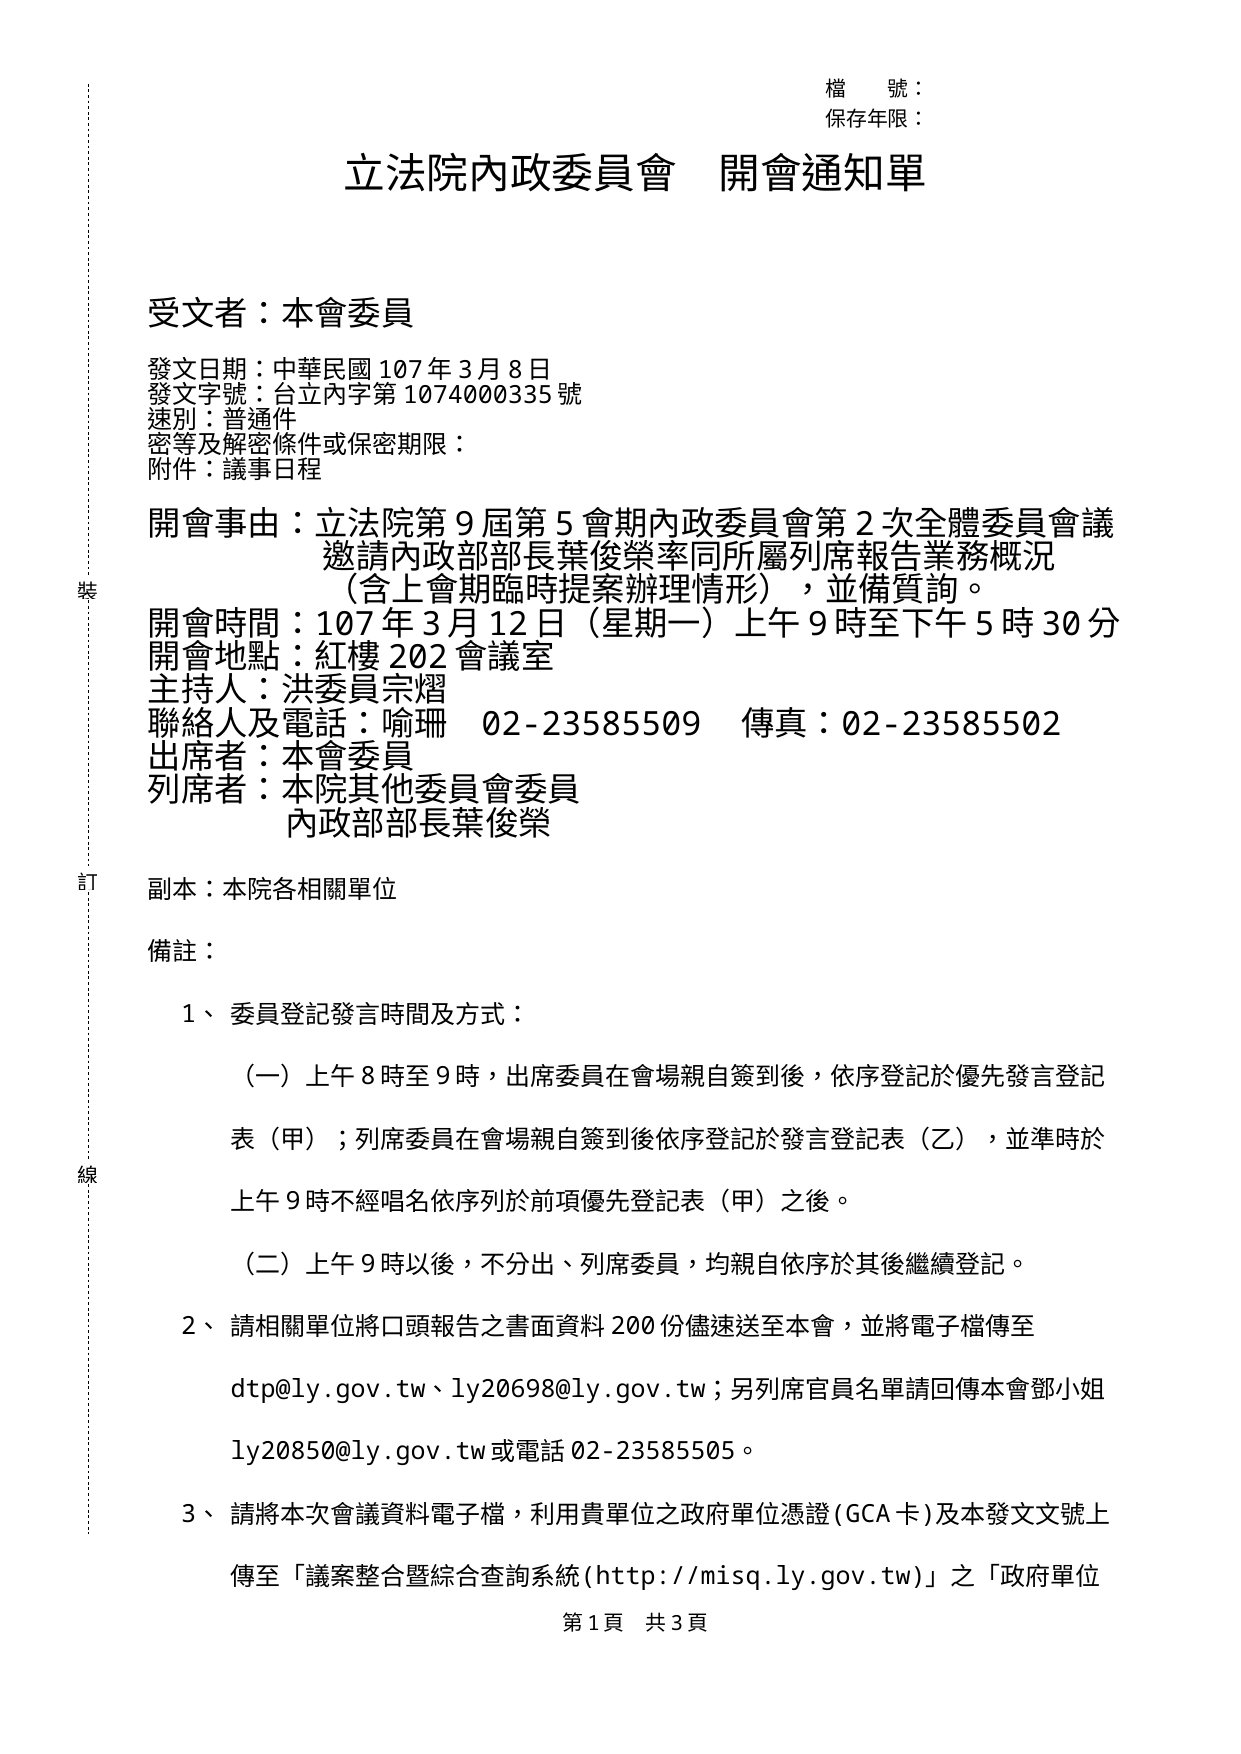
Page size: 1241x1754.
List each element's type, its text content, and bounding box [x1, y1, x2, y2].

list 請相關單位將口頭報告之書面資料200份儘速送至本會，並將電子檔傳至dtp@ly.gov.tw、ly20698@ly.gov.tw；另列席官員名單請回傳本會鄧小姐ly20850@ly.gov.tw或電話02-23585505。 [181, 1283, 1122, 1471]
title [810, 64, 1085, 151]
text 聯絡人及電話：喻珊 02-23585509 傳真：02-23585502 [148, 708, 1122, 742]
text 列席者：本院其他委員會委員 內政部部長葉俊榮 [148, 775, 1122, 842]
title 立法院內政委員會 開會通知單 [148, 158, 1122, 233]
text 速別：普通件 [148, 408, 1122, 433]
text 主持人：洪委員宗熠 [148, 675, 1122, 708]
list 委員登記發言時間及方式： （一）上午8時至9時，出席委員在會場親自簽到後，依序登記於優先發言登記表（甲）；列席委員在會場親自簽到後依序登記於發言登記表（乙），並準時於上午9時不經唱名依序列於前項優先登記表（甲）之後。 （二）上午9時以後，不分出、列席委員，均親自依序於其後繼續登記。 [181, 971, 1122, 1283]
text 受文者：本會委員 [148, 296, 1122, 333]
text 開會地點：紅樓202會議室 [148, 642, 1122, 675]
text 開會事由：立法院第9屆第5會期內政委員會第2次全體委員會議 [148, 508, 1122, 542]
text 保存年限： [825, 102, 1070, 132]
text 備註： [148, 908, 1122, 971]
text 檔 號： [825, 72, 1070, 102]
text 開會時間：107年3月12日（星期一）上午9時至下午5時30分 [148, 608, 1122, 642]
text 發文字號：台立內字第1074000335號 [148, 383, 1122, 408]
text 邀請內政部部長葉俊榮率同所屬列席報告業務概況（含上會期臨時提案辦理情形），並備質詢。 [322, 542, 1122, 608]
text 副本：本院各相關單位 [148, 846, 1122, 908]
text 出席者：本會委員 [148, 742, 1122, 775]
text 發文日期：中華民國107年3月8日 [148, 358, 1122, 383]
list 請將本次會議資料電子檔，利用貴單位之政府單位憑證(GCA卡)及本發文文號上傳至「議案整合暨綜合查詢系統(http://misq.ly.gov.tw)」之「政府單位 [181, 1471, 1122, 1596]
text 附件：議事日程 [148, 458, 1122, 483]
text 密等及解密條件或保密期限： [148, 433, 1122, 458]
